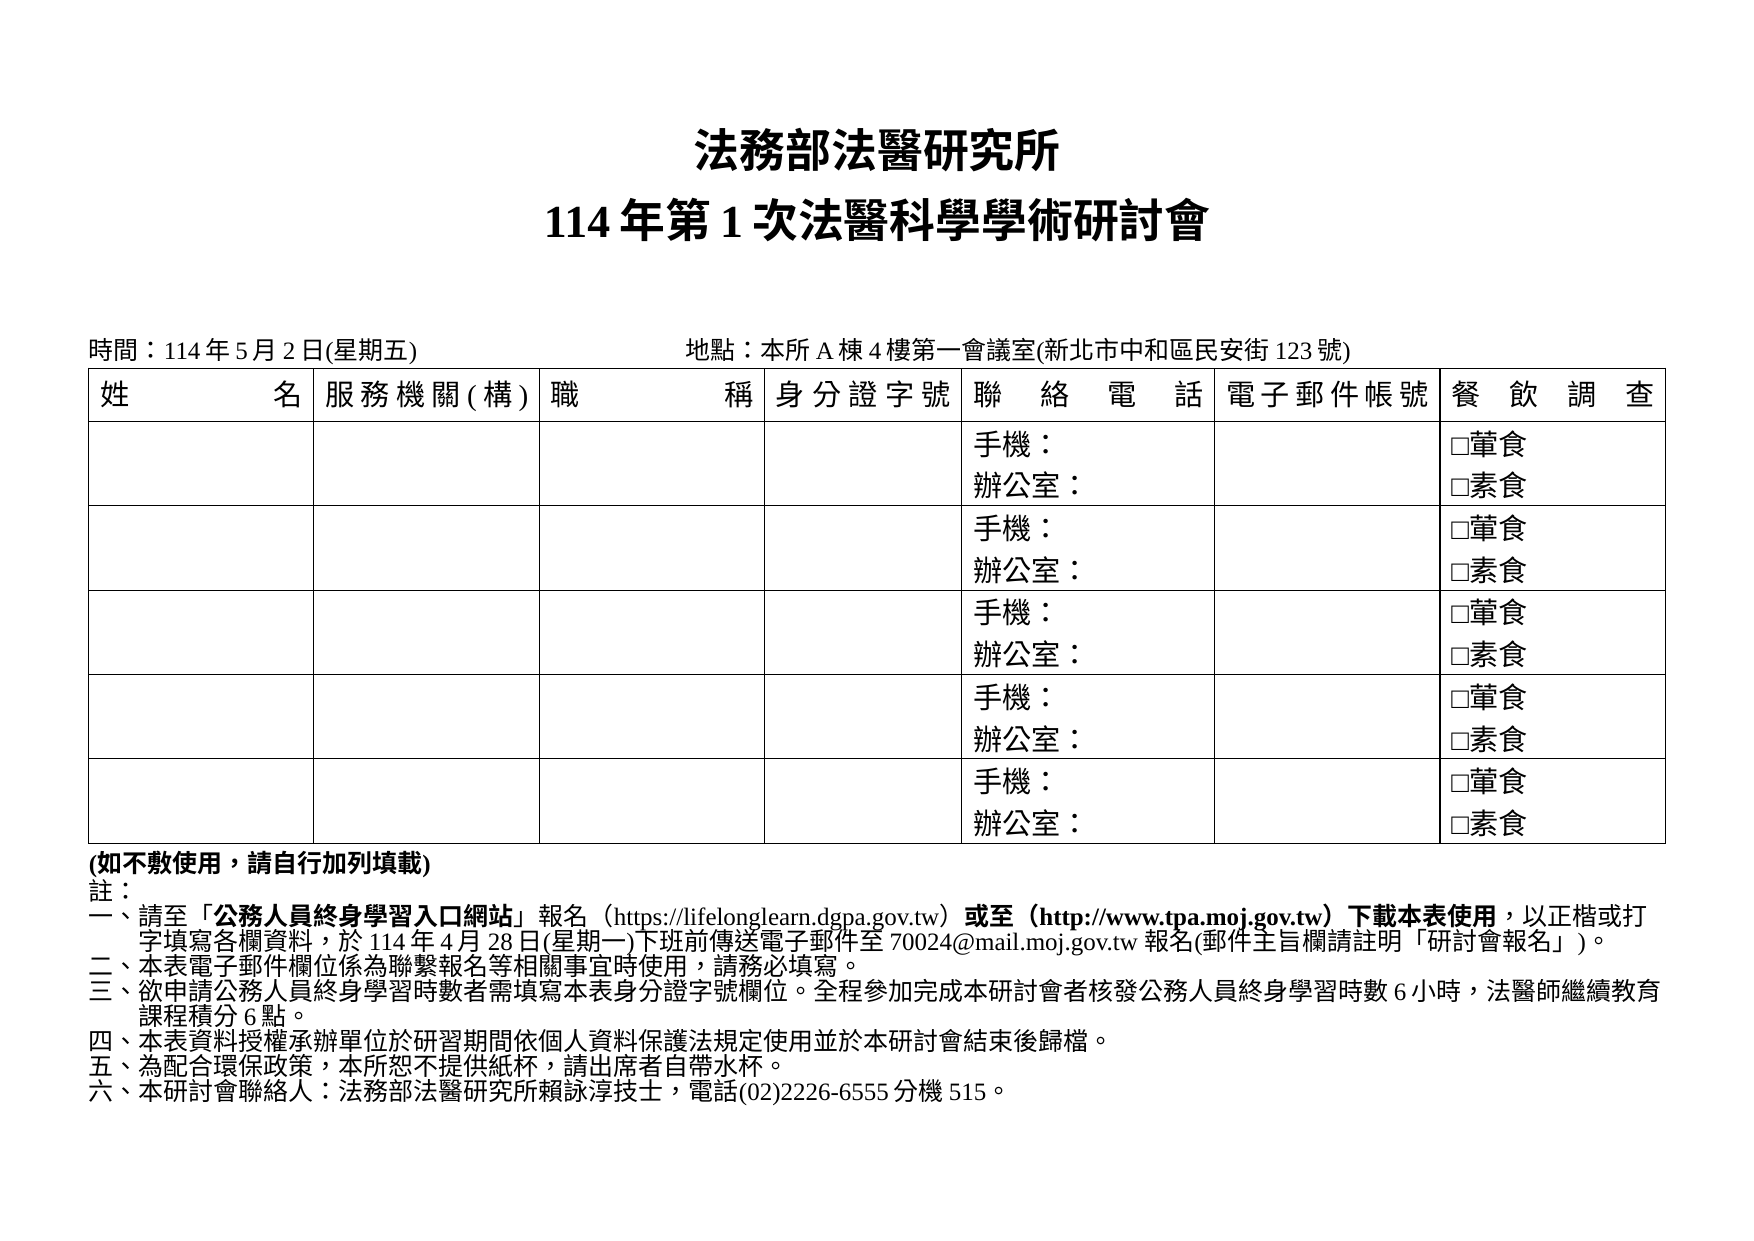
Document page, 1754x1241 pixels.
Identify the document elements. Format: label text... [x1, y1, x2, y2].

text 註： [89, 880, 1665, 905]
table_cell 手機： 辦公室： [962, 591, 1214, 674]
text 六、本研討會聯絡人：法務部法醫研究所賴詠淳技士，電話(02)2226-6555分機515。 [89, 1080, 1665, 1105]
table_cell [765, 759, 961, 843]
table_cell [314, 591, 539, 674]
table_cell □葷食 □素食 [1441, 506, 1665, 589]
table_cell [765, 675, 961, 758]
table_cell [89, 591, 313, 674]
table_cell [1215, 422, 1439, 505]
table_header 聯絡電話 [962, 369, 1214, 421]
text (如不敷使用，請自行加列填載) [89, 844, 1665, 880]
table_cell [89, 506, 313, 589]
table_cell [314, 675, 539, 758]
text 一、請至「公務人員終身學習入口網站」報名（https://lifelonglearn.dgpa.gov.tw）或至（http://www.tpa.moj.gov.tw）下載本表使用，以正楷或打字填寫各欄資料，於114年4月28日(星期一)下班前傳送電子郵件至70024@mail.moj.gov.tw 報名(郵件主旨欄請註明「研討會報名」)。 [89, 905, 1665, 955]
table_cell [89, 759, 313, 843]
table_cell [765, 591, 961, 674]
table_cell □葷食 □素食 [1441, 422, 1665, 505]
table_cell [540, 422, 764, 505]
table_cell 手機： 辦公室： [962, 759, 1214, 843]
table_cell [314, 759, 539, 843]
table_cell 手機： 辦公室： [962, 506, 1214, 589]
table_cell □葷食 □素食 [1441, 675, 1665, 758]
table_cell [1215, 675, 1439, 758]
table_cell [540, 759, 764, 843]
text 四、本表資料授權承辦單位於研習期間依個人資料保護法規定使用並於本研討會結束後歸檔。 [89, 1030, 1665, 1055]
table_header 餐飲調查 [1441, 369, 1665, 421]
table_cell [1215, 759, 1439, 843]
table_cell [1215, 591, 1439, 674]
table_cell [314, 422, 539, 505]
table_cell □葷食 □素食 [1441, 591, 1665, 674]
text 五、為配合環保政策，本所恕不提供紙杯，請出席者自帶水杯。 [89, 1055, 1665, 1080]
table_cell [314, 506, 539, 589]
table_cell □葷食 □素食 [1441, 759, 1665, 843]
text 三、欲申請公務人員終身學習時數者需填寫本表身分證字號欄位。全程參加完成本研討會者核發公務人員終身學習時數6小時，法醫師繼續教育課程積分6點。 [89, 980, 1665, 1030]
table_header 電子郵件帳號 [1215, 369, 1439, 421]
text 時間：114年5月2日(星期五) 地點：本所A棟4樓第一會議室(新北市中和區民安街123號) [89, 330, 1665, 368]
table_cell [765, 422, 961, 505]
table_cell [89, 675, 313, 758]
table_cell [765, 506, 961, 589]
table_header 職稱 [540, 369, 764, 421]
table_cell 手機： 辦公室： [962, 422, 1214, 505]
text 二、本表電子郵件欄位係為聯繫報名等相關事宜時使用，請務必填寫。 [89, 955, 1665, 980]
table_cell 手機： 辦公室： [962, 675, 1214, 758]
text 法務部法醫研究所 [89, 114, 1665, 180]
table_cell [540, 675, 764, 758]
table_header 服務機關(構) [314, 369, 539, 421]
table_cell [1215, 506, 1439, 589]
table_cell [540, 591, 764, 674]
table_cell [540, 506, 764, 589]
text 114年第1次法醫科學學術研討會 [89, 180, 1665, 255]
table_header 姓名 [89, 369, 313, 421]
table_cell [89, 422, 313, 505]
table_header 身分證字號 [765, 369, 961, 421]
